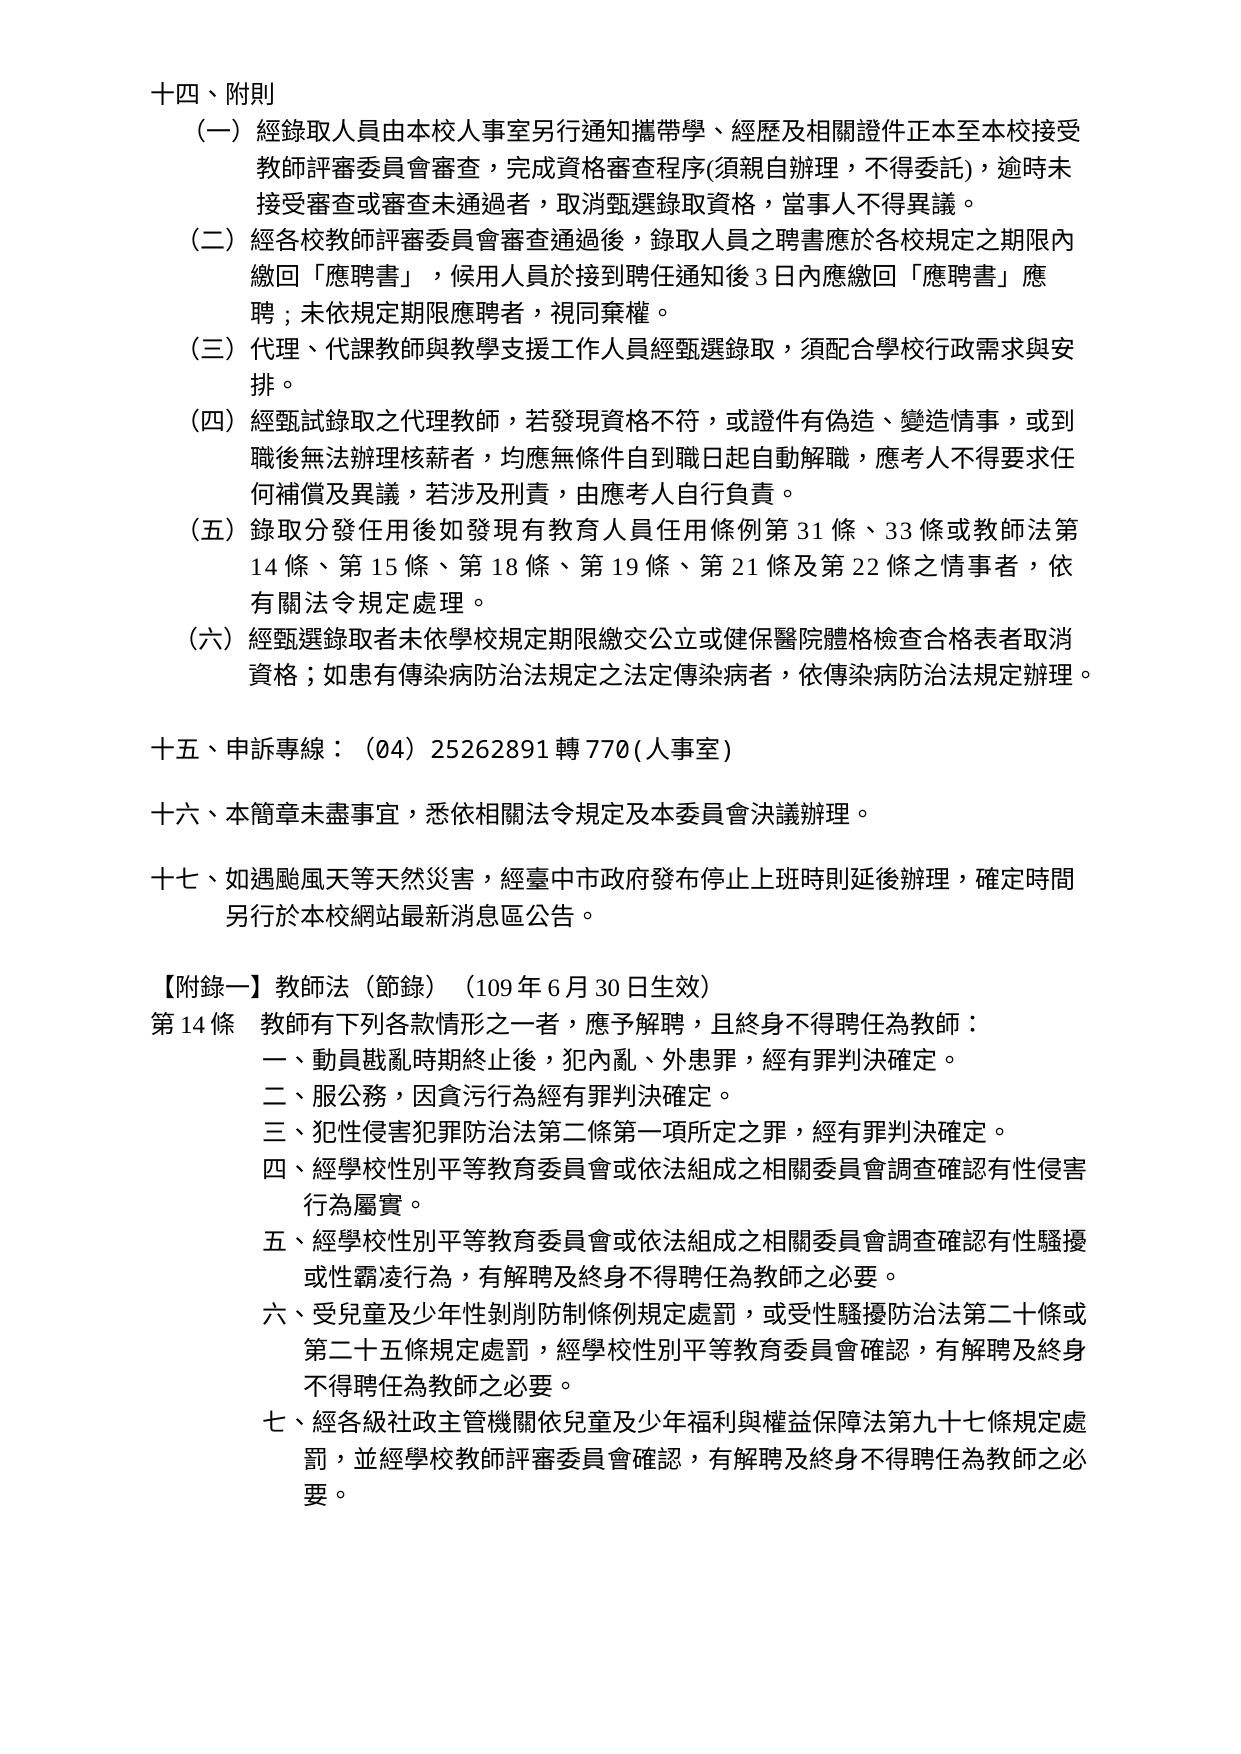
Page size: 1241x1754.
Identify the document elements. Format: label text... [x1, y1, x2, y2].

text 第14條 教師有下列各款情形之一者，應予解聘，且終身不得聘任為教師： [150, 1004, 1090, 1040]
text 六、受兒童及少年性剝削防制條例規定處罰，或受性騷擾防治法第二十條或第二十五條規定處罰，經學校性別平等教育委員會確認，有解聘及終身不得聘任為教師之必要。 [262, 1294, 1090, 1403]
text （六）經甄選錄取者未依學校規定期限繳交公立或健保醫院體格檢查合格表者取消資格；如患有傳染病防治法規定之法定傳染病者，依傳染病防治法規定辦理。 [173, 619, 1090, 692]
text （五）錄取分發任用後如發現有教育人員任用條例第31條、33條或教師法第14條、第15條、第18條、第19條、第21條及第22條之情事者，依有關法令規定處理。 [175, 511, 1090, 619]
text 七、經各級社政主管機關依兒童及少年福利與權益保障法第九十七條規定處罰，並經學校教師評審委員會確認，有解聘及終身不得聘任為教師之必要。 [262, 1403, 1090, 1512]
text （二）經各校教師評審委員會審查通過後，錄取人員之聘書應於各校規定之期限內繳回「應聘書」，候用人員於接到聘任通知後3日內應繳回「應聘書」應聘﹔未依規定期限應聘者，視同棄權。 [175, 221, 1090, 329]
text 一、動員戡亂時期終止後，犯內亂、外患罪，經有罪判決確定。 [262, 1040, 1090, 1077]
text 【附錄一】教師法（節錄）（109年6月30日生效） [150, 967, 1090, 1004]
text 十六、本簡章未盡事宜，悉依相關法令規定及本委員會決議辦理。 [150, 795, 1090, 831]
text 四、經學校性別平等教育委員會或依法組成之相關委員會調查確認有性侵害行為屬實。 [262, 1149, 1090, 1222]
text 十五、申訴專線：（04）25262891轉770(人事室) [150, 730, 1090, 766]
text （三）代理、代課教師與教學支援工作人員經甄選錄取，須配合學校行政需求與安排。 [175, 329, 1090, 402]
text 十七、如遇颱風天等天然災害，經臺中市政府發布停止上班時則延後辦理，確定時間另行於本校網站最新消息區公告。 [150, 860, 1090, 932]
text 二、服公務，因貪污行為經有罪判決確定。 [262, 1077, 1090, 1113]
text （四）經甄試錄取之代理教師，若發現資格不符，或證件有偽造、變造情事，或到職後無法辦理核薪者，均應無條件自到職日起自動解職，應考人不得要求任何補償及異議，若涉及刑責，由應考人自行負責。 [175, 402, 1090, 511]
text 三、犯性侵害犯罪防治法第二條第一項所定之罪，經有罪判決確定。 [262, 1113, 1090, 1149]
text 十四、附則 [150, 75, 1090, 111]
text （一）經錄取人員由本校人事室另行通知攜帶學、經歷及相關證件正本至本校接受教師評審委員會審查，完成資格審查程序(須親自辦理，不得委託)，逾時未接受審查或審查未通過者，取消甄選錄取資格，當事人不得異議。 [181, 112, 1090, 221]
text 五、經學校性別平等教育委員會或依法組成之相關委員會調查確認有性騷擾或性霸凌行為，有解聘及終身不得聘任為教師之必要。 [262, 1222, 1090, 1294]
